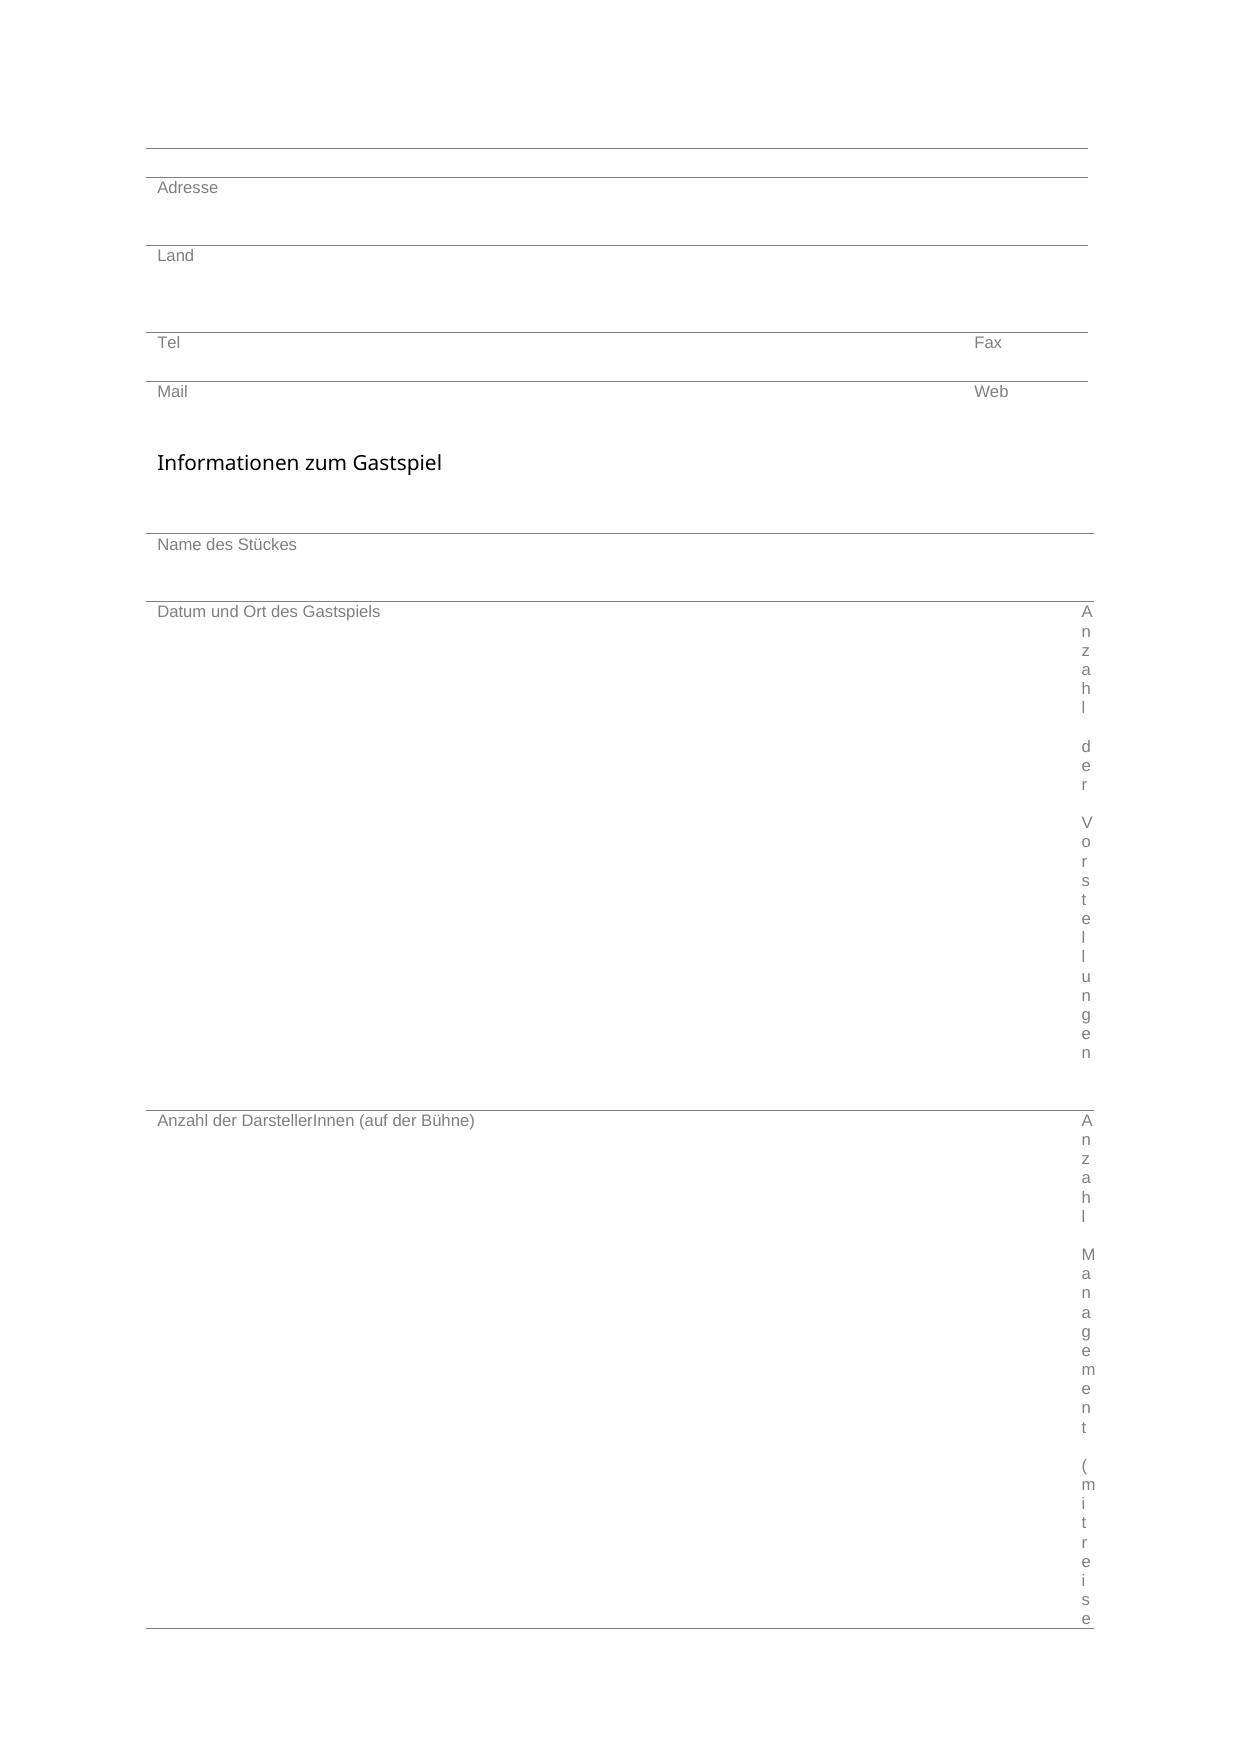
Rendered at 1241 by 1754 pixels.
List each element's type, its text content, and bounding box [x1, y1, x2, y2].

table_cell Adresse [146, 178, 963, 245]
table_cell [963, 246, 1087, 303]
table_cell Datum und Ort des Gastspiels [146, 602, 1070, 1110]
table_cell Web [963, 382, 1087, 401]
table_cell Land [146, 246, 963, 303]
table_cell Mail [146, 382, 300, 401]
table_header Informationen zum Gastspiel [146, 448, 1094, 533]
table_cell Tel [146, 333, 963, 381]
table_cell [300, 382, 963, 401]
table_cell [146, 304, 963, 332]
table_cell [1070, 534, 1094, 601]
table_cell Anzahl der Vorstellungen [1070, 602, 1094, 1110]
table_cell [963, 304, 1087, 332]
table_cell Anzahl der DarstellerInnen (auf der Bühne) [146, 1111, 1070, 1628]
table_cell [146, 149, 963, 177]
table_cell Fax [963, 333, 1087, 381]
table_cell Name des Stückes [146, 534, 1070, 601]
table_cell Anzahl Management (mitreise [1070, 1111, 1094, 1628]
table_cell [963, 178, 1087, 245]
table_cell [963, 149, 1087, 177]
